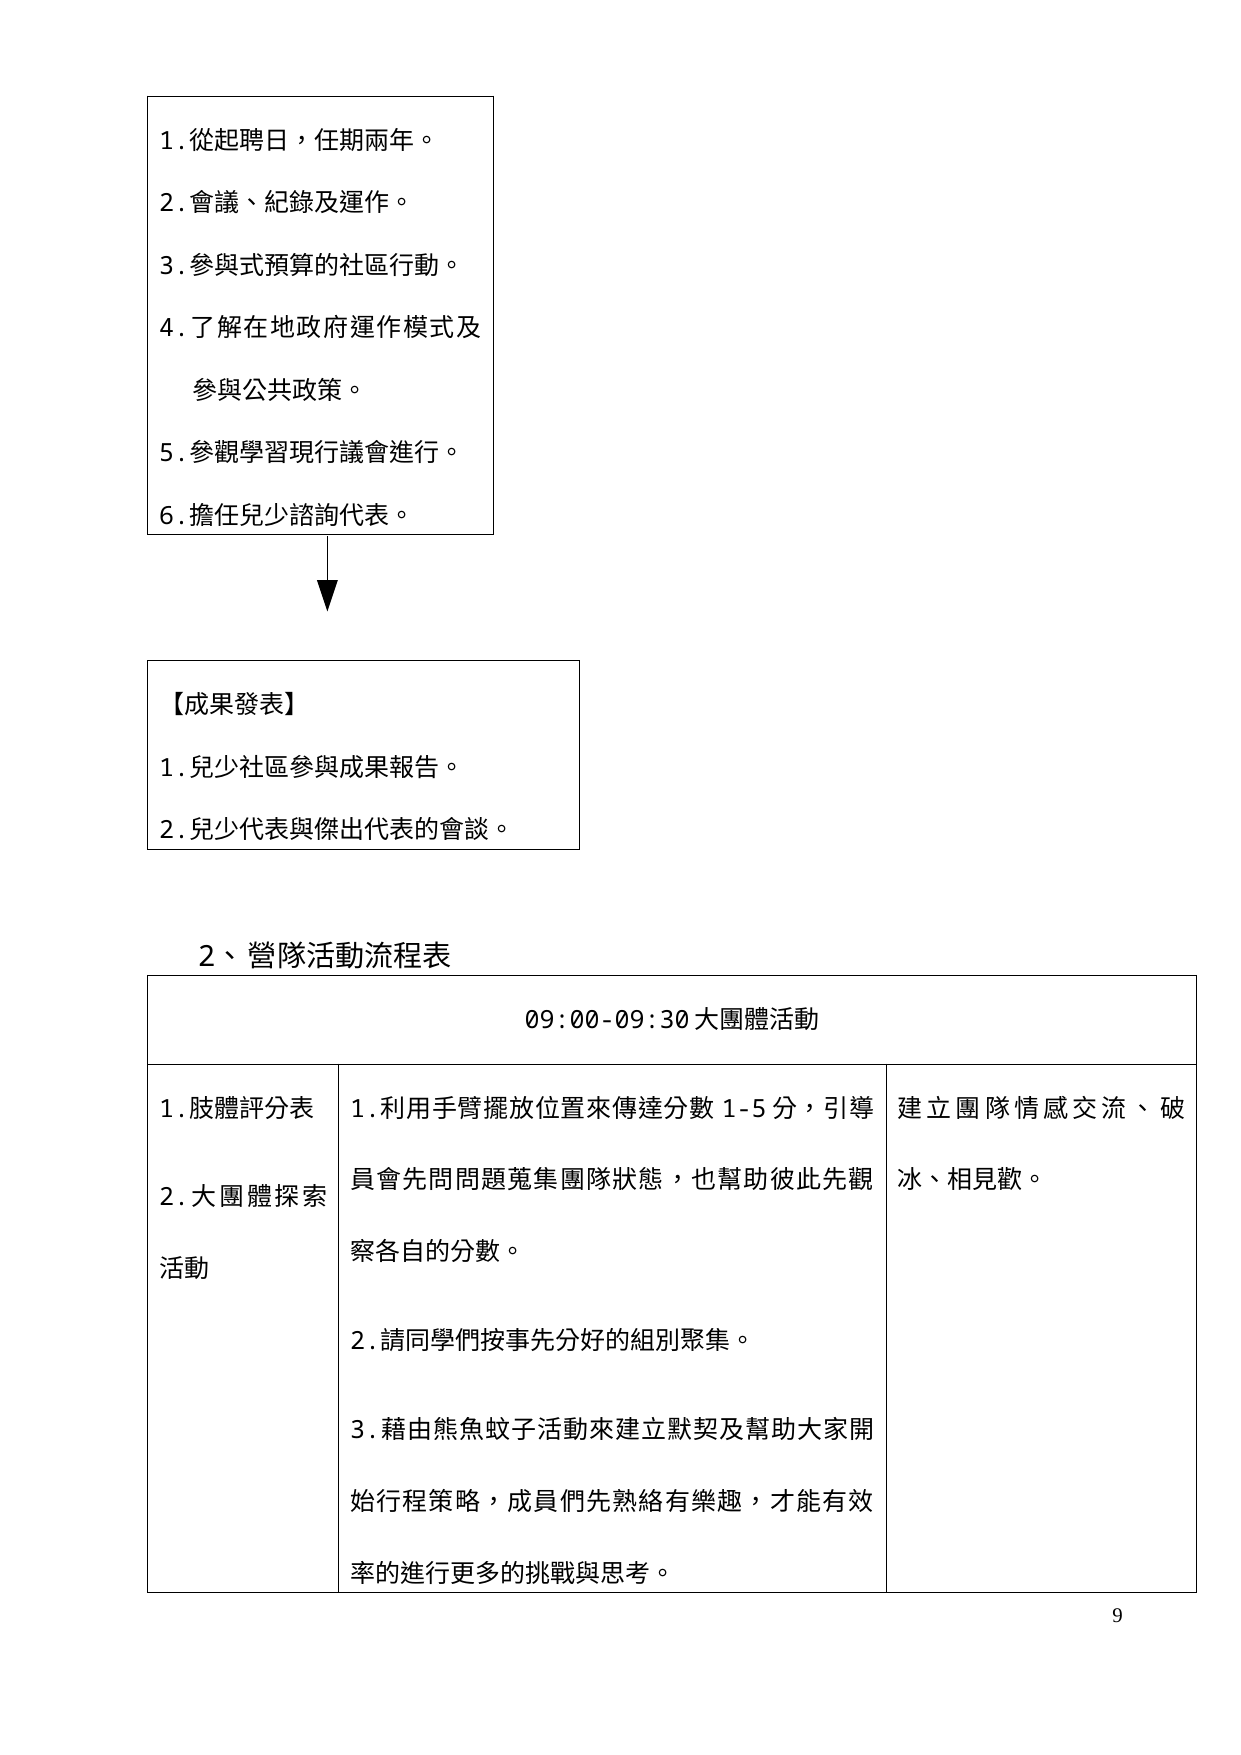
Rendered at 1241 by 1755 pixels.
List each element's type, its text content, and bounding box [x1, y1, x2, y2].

table_cell [839, 534, 925, 660]
table_cell [925, 96, 1012, 534]
table_cell 1.從起聘日，任期兩年。 2.會議、紀錄及運作。 3.參與式預算的社區行動。 4.了解在地政府運作模式及參與公共政策。 5.參觀學習現行議會進行。 6.擔任兒少諮詢代表。 [148, 97, 493, 534]
table_cell [753, 96, 839, 534]
table_cell [148, 535, 234, 660]
table_cell 1.利用手臂擺放位置來傳達分數1-5分，引導員會先問問題蒐集團隊狀態，也幫助彼此先觀察各自的分數。 2.請同學們按事先分好的組別聚集。 3.藉由熊魚蚊子活動來建立默契及幫助大家開始行程策略，成員們先熟絡有樂趣，才能有效率的進行更多的挑戰與思考。 [339, 1065, 886, 1592]
table_cell [666, 534, 752, 660]
table_cell [666, 660, 752, 849]
table_cell [580, 660, 666, 849]
table_cell 建立團隊情感交流、破冰、相見歡。 [887, 1065, 1196, 1592]
table_header 09:00-09:30大團體活動 [148, 976, 1196, 1063]
table_cell [493, 534, 579, 660]
table_cell [925, 534, 1012, 660]
table_cell [753, 660, 839, 849]
table_cell [753, 534, 839, 660]
table_cell [494, 96, 579, 534]
table_cell 【成果發表】 1.兒少社區參與成果報告。 2.兒少代表與傑出代表的會談。 [148, 661, 579, 849]
table_cell [925, 660, 1012, 849]
table_cell [580, 96, 666, 534]
table_cell [839, 660, 925, 849]
table_cell 1.肢體評分表 2.大團體探索活動 [148, 1065, 338, 1592]
table_cell [234, 535, 320, 660]
table_cell [580, 534, 666, 660]
table_cell [320, 535, 428, 660]
table_cell [428, 535, 493, 660]
table_cell [666, 96, 752, 534]
list 營隊活動流程表 [198, 912, 1122, 975]
table_cell [839, 96, 925, 534]
